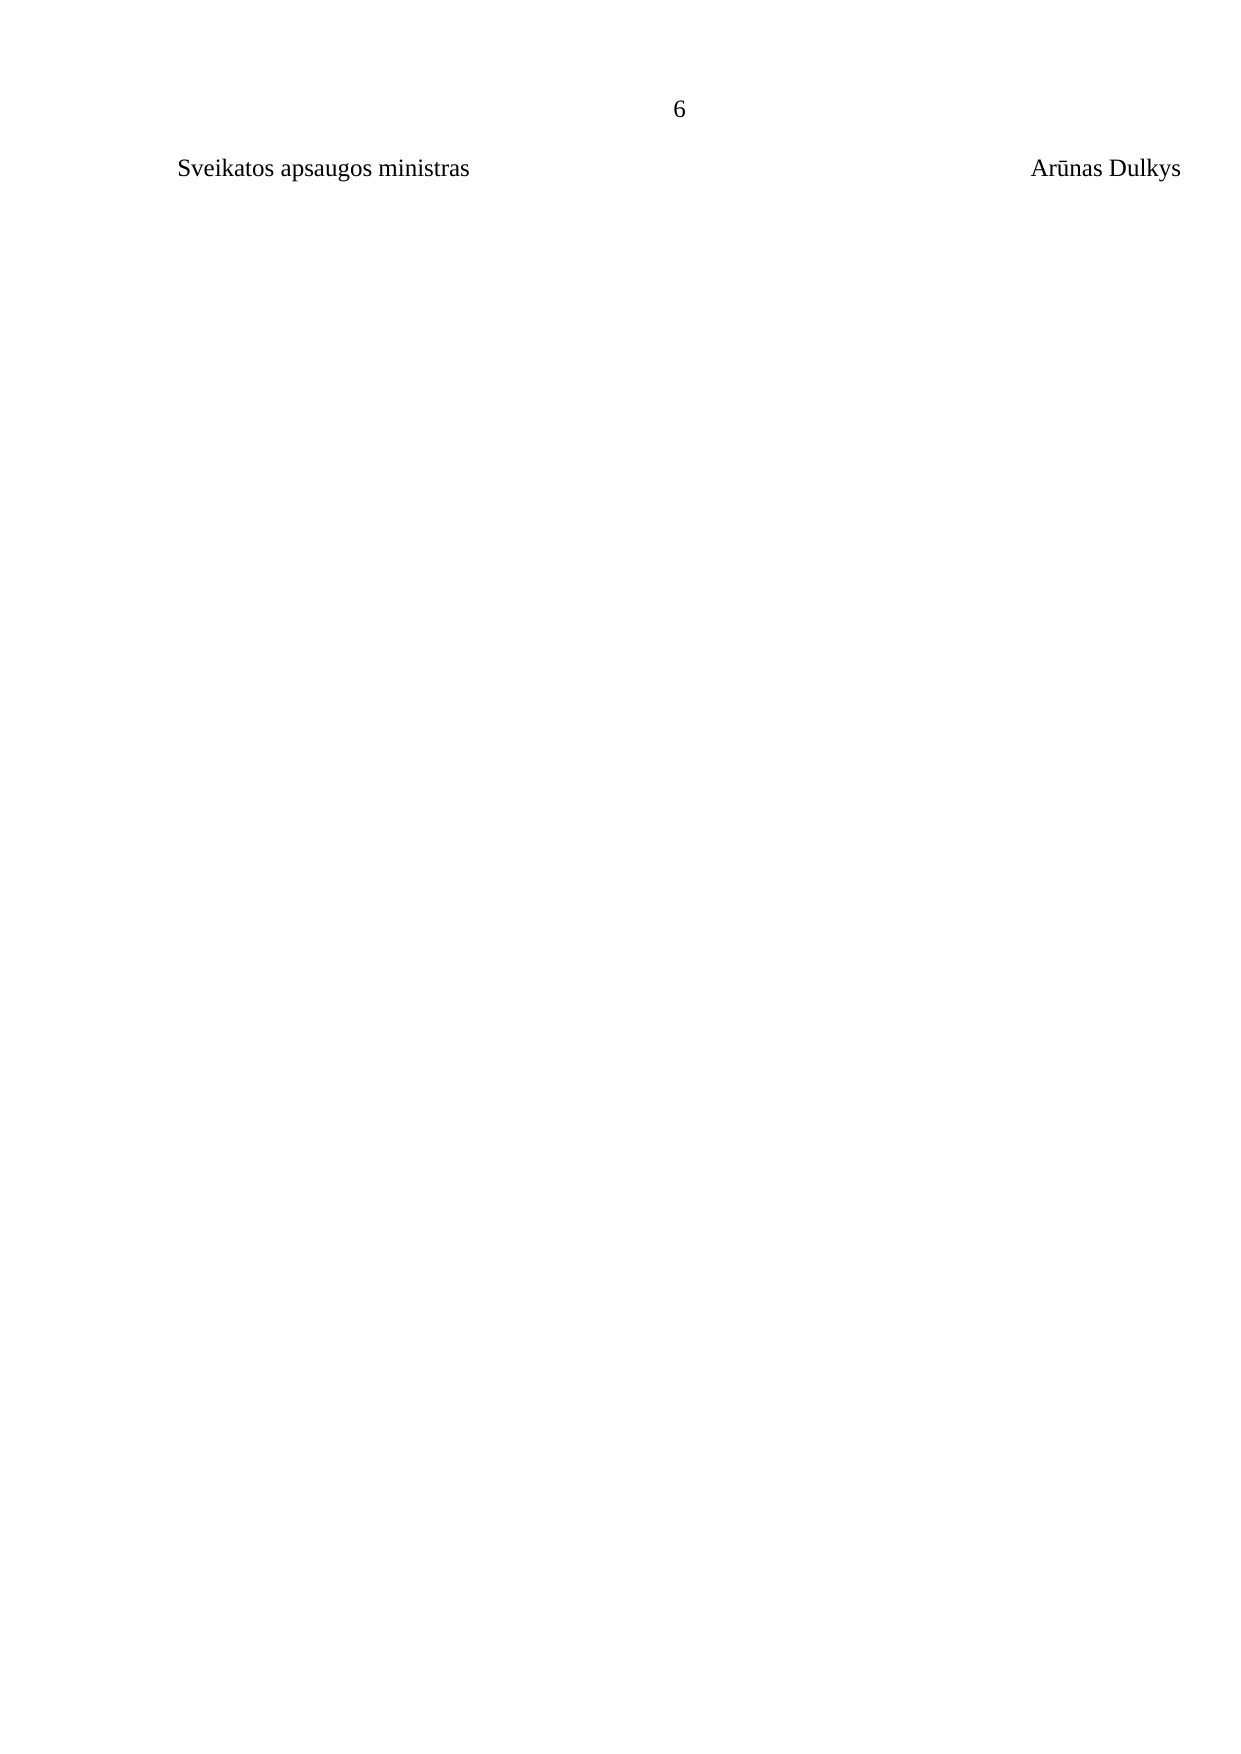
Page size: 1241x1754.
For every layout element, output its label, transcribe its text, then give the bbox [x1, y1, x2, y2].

text Sveikatos apsaugos ministras Arūnas Dulkys [177, 153, 1182, 182]
